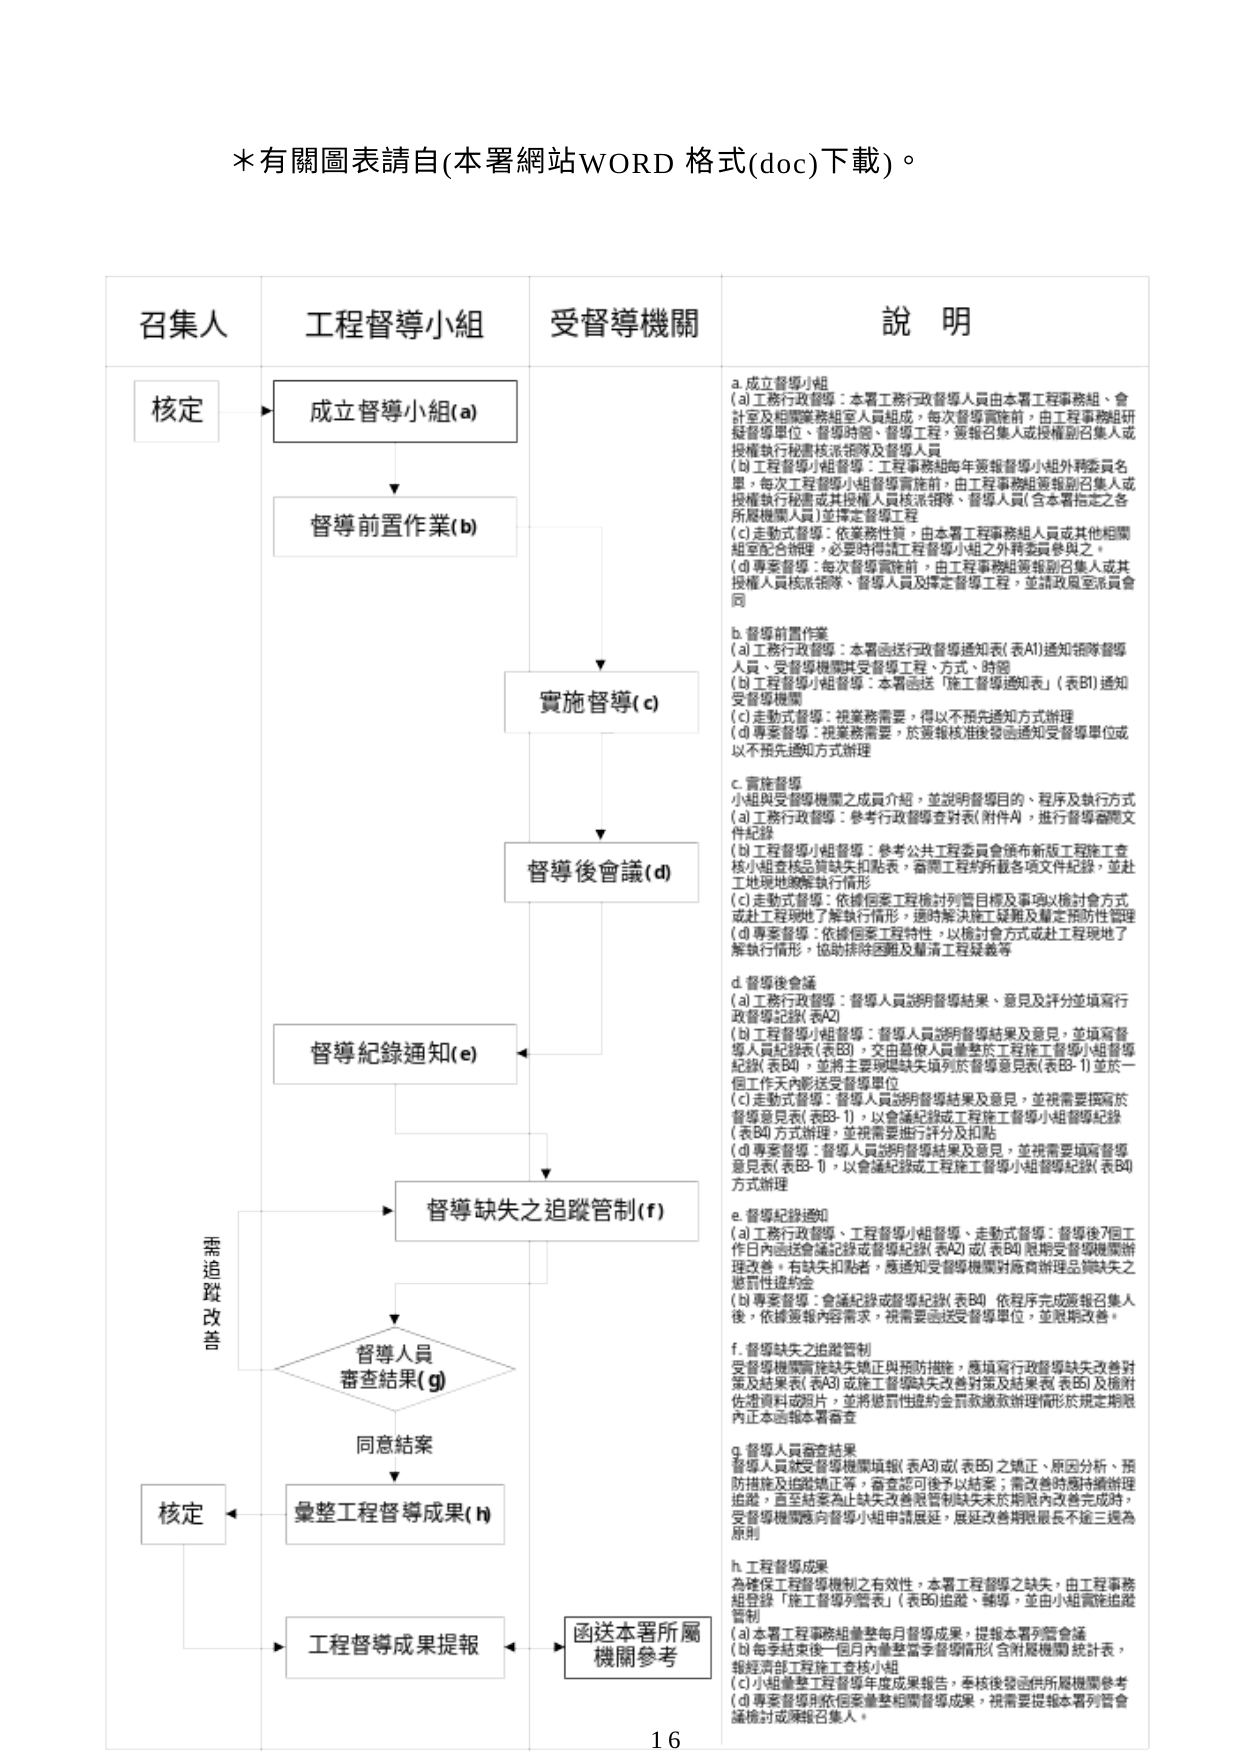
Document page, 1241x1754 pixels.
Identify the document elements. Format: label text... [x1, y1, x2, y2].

text ＊有關圖表請自(本署網站WORD 格式(doc)下載)。 [229, 105, 1124, 180]
